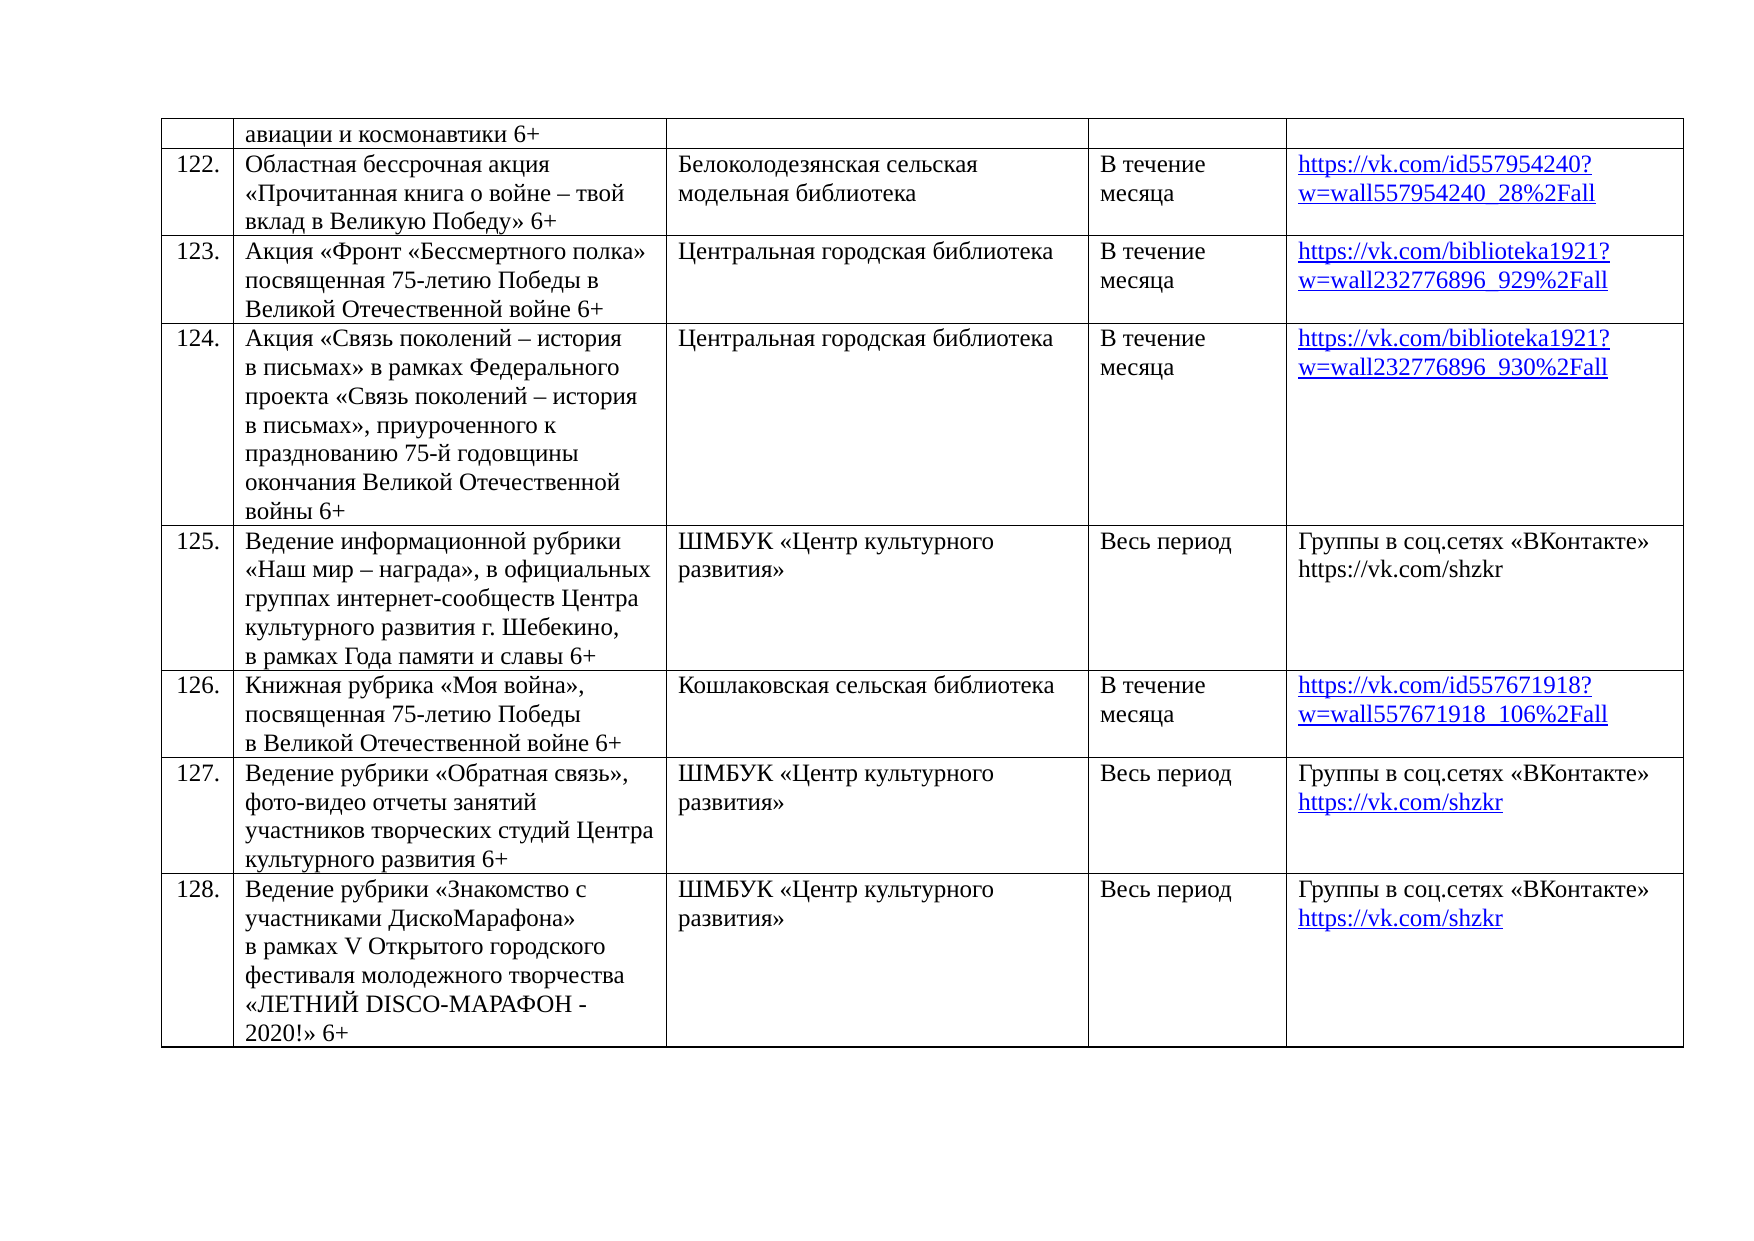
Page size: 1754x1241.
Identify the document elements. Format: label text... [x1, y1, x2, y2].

table_cell Весь период [1089, 874, 1286, 1046]
table_cell Белоколодезянская сельская модельная библиотека [667, 149, 1088, 235]
table_cell Группы в соц.сетях «ВКонтакте» https://vk.com/shzkr [1287, 526, 1683, 669]
table_cell [162, 526, 233, 669]
table_cell Центральная городская библиотека [667, 236, 1088, 322]
table_cell В течение месяца [1089, 149, 1286, 235]
table_cell авиации и космонавтики 6+ [234, 119, 666, 148]
table_cell Кошлаковская сельская библиотека [667, 671, 1088, 757]
table_cell В течение месяца [1089, 236, 1286, 322]
table_cell Областная бессрочная акция «Прочитанная книга о войне – твой вклад в Великую Победу» 6+ [234, 149, 666, 235]
table_cell [667, 119, 1088, 148]
table_cell Ведение рубрики «Обратная связь», фото-видео отчеты занятий участников творческих студий Центра культурного развития 6+ [234, 758, 666, 873]
table_cell В течение месяца [1089, 671, 1286, 757]
table_cell [1287, 119, 1683, 148]
table_cell [162, 149, 233, 235]
table_cell [1089, 119, 1286, 148]
table_cell ШМБУК «Центр культурного развития» [667, 758, 1088, 873]
table_cell [162, 236, 233, 322]
table_cell [162, 671, 233, 757]
table_cell Ведение рубрики «Знакомство с участниками ДискоМарафона» в рамках V Открытого городского фестиваля молодежного творчества «ЛЕТНИЙ DISCO-МАРАФОН - 2020!» 6+ [234, 874, 666, 1046]
table_cell Книжная рубрика «Моя война», посвященная 75-летию Победы в Великой Отечественной войне 6+ [234, 671, 666, 757]
table_cell Группы в соц.сетях «ВКонтакте» https://vk.com/shzkr [1287, 758, 1683, 873]
table_cell ШМБУК «Центр культурного развития» [667, 526, 1088, 669]
table_cell Группы в соц.сетях «ВКонтакте» https://vk.com/shzkr [1287, 874, 1683, 1046]
table_cell Весь период [1089, 526, 1286, 669]
table_cell https://vk.com/biblioteka1921?w=wall232776896_929%2Fall [1287, 236, 1683, 322]
table_cell Ведение информационной рубрики «Наш мир – награда», в официальных группах интернет-сообществ Центра культурного развития г. Шебекино, в рамках Года памяти и славы 6+ [234, 526, 666, 669]
table_cell ШМБУК «Центр культурного развития» [667, 874, 1088, 1046]
table_cell В течение месяца [1089, 324, 1286, 525]
table_cell https://vk.com/id557671918?w=wall557671918_106%2Fall [1287, 671, 1683, 757]
table_cell Весь период [1089, 758, 1286, 873]
table_cell https://vk.com/biblioteka1921?w=wall232776896_930%2Fall [1287, 324, 1683, 525]
table_cell Центральная городская библиотека [667, 324, 1088, 525]
table_cell [162, 874, 233, 1046]
table_cell [162, 324, 233, 525]
table_cell [162, 119, 233, 148]
table_cell Акция «Связь поколений – история в письмах» в рамках Федерального проекта «Связь поколений – история в письмах», приуроченного к празднованию 75-й годовщины окончания Великой Отечественной войны 6+ [234, 324, 666, 525]
table_cell https://vk.com/id557954240?w=wall557954240_28%2Fall [1287, 149, 1683, 235]
table_cell Акция «Фронт «Бессмертного полка» посвященная 75-летию Победы в Великой Отечественной войне 6+ [234, 236, 666, 322]
table_cell [162, 758, 233, 873]
